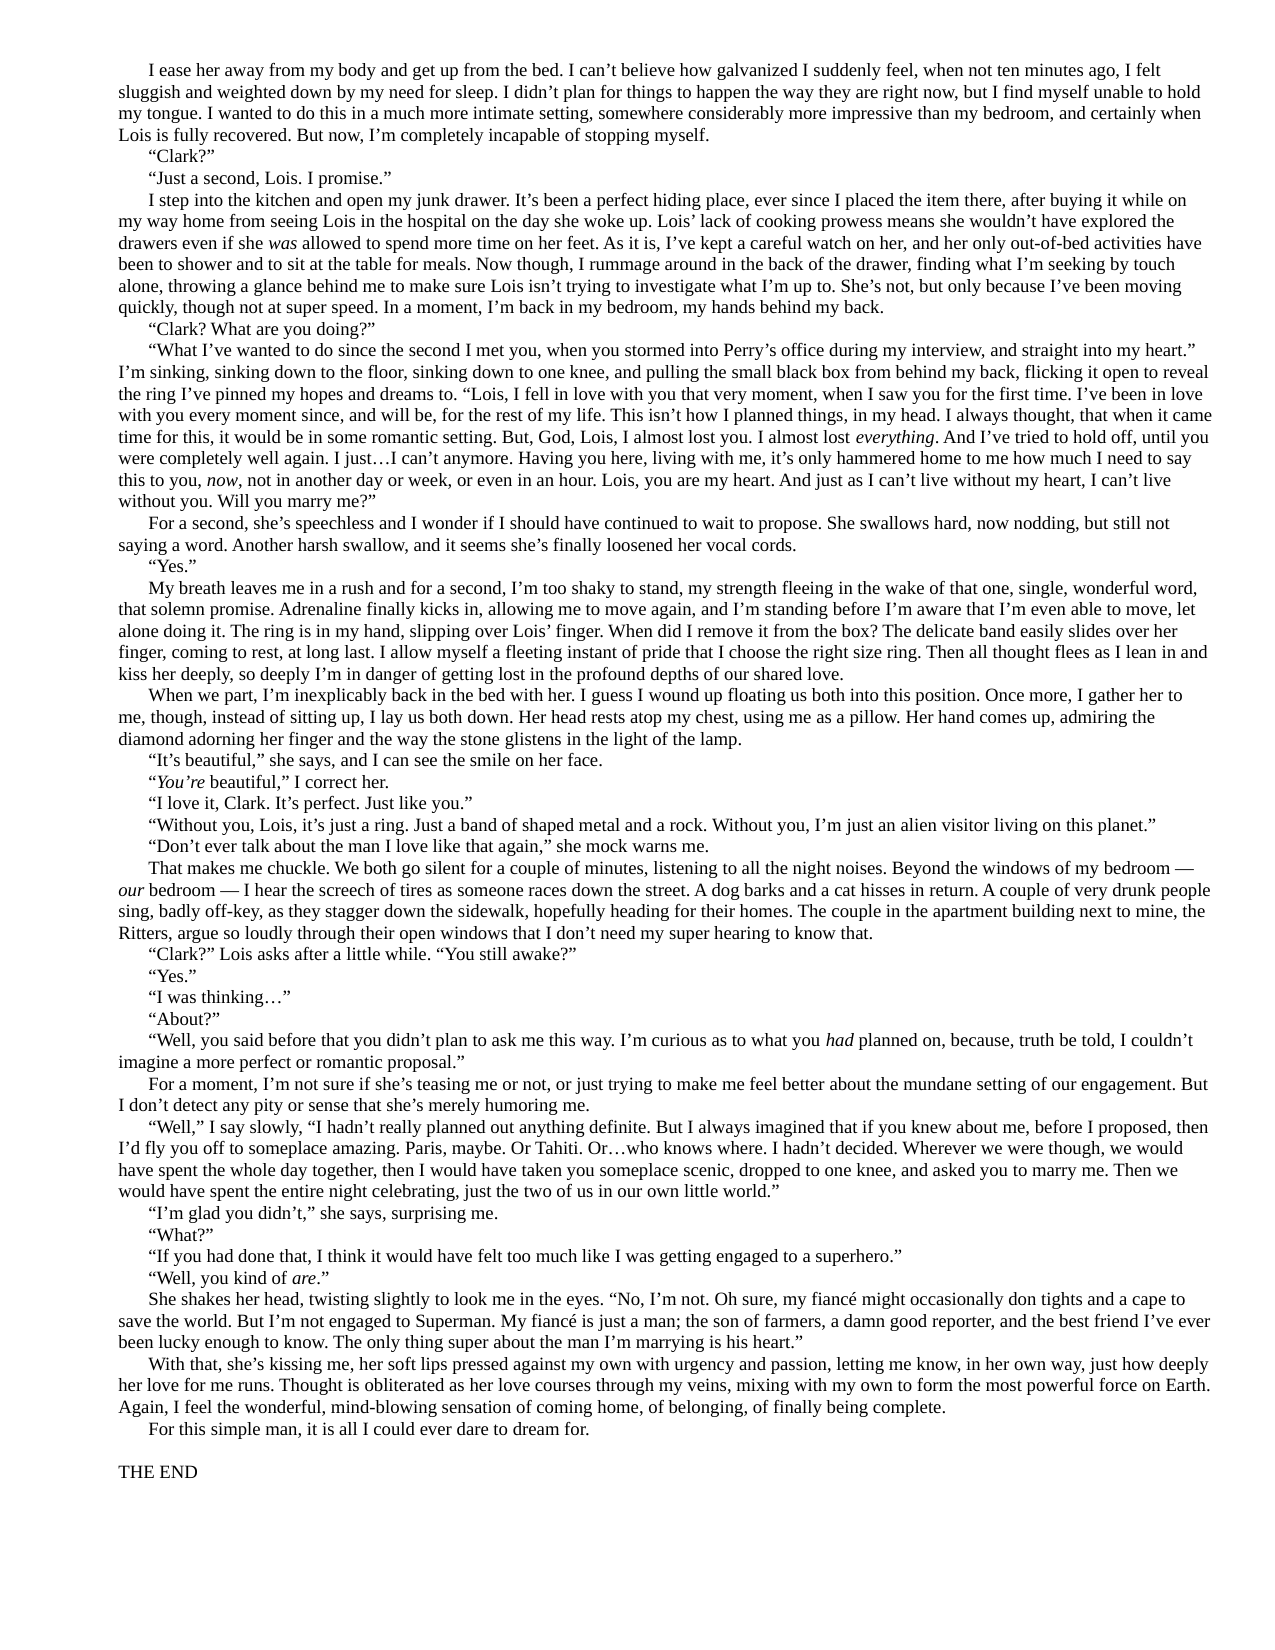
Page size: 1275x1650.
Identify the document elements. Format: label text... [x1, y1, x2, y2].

text My breath leaves me in a rush and for a second, I’m too shaky to stand, my strength fleeing in the wake of that one, single, wonderful word, that solemn promise. Adrenaline finally kicks in, allowing me to move again, and I’m standing before I’m aware that I’m even able to move, let alone doing it. The ring is in my hand, slipping over Lois’ finger. When did I remove it from the box? The delicate band easily slides over her finger, coming to rest, at long last. I allow myself a fleeting instant of pride that I choose the right size ring. Then all thought flees as I lean in and kiss her deeply, so deeply I’m in danger of getting lost in the profound depths of our shared love. [118, 577, 1216, 684]
text “About?” [118, 1008, 1216, 1029]
text “It’s beautiful,” she says, and I can see the smile on her face. [118, 749, 1216, 771]
text “Well,” I say slowly, “I hadn’t really planned out anything definite. But I always imagined that if you knew about me, before I proposed, then I’d fly you off to someplace amazing. Paris, maybe. Or Tahiti. Or…who knows where. I hadn’t decided. Wherever we were though, we would have spent the whole day together, then I would have taken you someplace scenic, dropped to one knee, and asked you to marry me. Then we would have spent the entire night celebrating, just the two of us in our own little world.” [118, 1116, 1216, 1202]
text “What?” [118, 1223, 1216, 1245]
text I step into the kitchen and open my junk drawer. It’s been a perfect hiding place, ever since I placed the item there, after buying it while on my way home from seeing Lois in the hospital on the day she woke up. Lois’ lack of cooking prowess means she wouldn’t have explored the drawers even if she was allowed to spend more time on her feet. As it is, I’ve kept a careful watch on her, and her only out-of-bed activities have been to shower and to sit at the table for meals. Now though, I rummage around in the back of the drawer, finding what I’m seeking by touch alone, throwing a glance behind me to make sure Lois isn’t trying to investigate what I’m up to. She’s not, but only because I’ve been moving quickly, though not at super speed. In a moment, I’m back in my bedroom, my hands behind my back. [118, 188, 1216, 318]
text “What I’ve wanted to do since the second I met you, when you stormed into Perry’s office during my interview, and straight into my heart.” I’m sinking, sinking down to the floor, sinking down to one knee, and pulling the small black box from behind my back, flicking it open to reveal the ring I’ve pinned my hopes and dreams to. “Lois, I fell in love with you that very moment, when I saw you for the first time. I’ve been in love with you every moment since, and will be, for the rest of my life. This isn’t how I planned things, in my head. I always thought, that when it came time for this, it would be in some romantic setting. But, God, Lois, I almost lost you. I almost lost everything. And I’ve tried to hold off, until you were completely well again. I just…I can’t anymore. Having you here, living with me, it’s only hammered home to me how much I need to say this to you, now, not in another day or week, or even in an hour. Lois, you are my heart. And just as I can’t live without my heart, I can’t live without you. Will you marry me?” [118, 339, 1216, 512]
text For this simple man, it is all I could ever dare to dream for. [118, 1417, 1216, 1439]
text “Without you, Lois, it’s just a ring. Just a band of shaped metal and a rock. Without you, I’m just an alien visitor living on this planet.” [118, 814, 1216, 835]
text “Clark? What are you doing?” [118, 318, 1216, 339]
text “I was thinking…” [118, 986, 1216, 1008]
text She shakes her head, twisting slightly to look me in the eyes. “No, I’m not. Oh sure, my fiancé might occasionally don tights and a cape to save the world. But I’m not engaged to Superman. My fiancé is just a man; the son of farmers, a damn good reporter, and the best friend I’ve ever been lucky enough to know. The only thing super about the man I’m marrying is his heart.” [118, 1288, 1216, 1353]
text “If you had done that, I think it would have felt too much like I was getting engaged to a superhero.” [118, 1245, 1216, 1267]
text “Don’t ever talk about the man I love like that again,” she mock warns me. [118, 835, 1216, 857]
text “Just a second, Lois. I promise.” [118, 167, 1216, 188]
text For a moment, I’m not sure if she’s teasing me or not, or just trying to make me feel better about the mundane setting of our engagement. But I don’t detect any pity or sense that she’s merely humoring me. [118, 1072, 1216, 1116]
text For a second, she’s speechless and I wonder if I should have continued to wait to propose. She swallows hard, now nodding, but still not saying a word. Another harsh swallow, and it seems she’s finally loosened her vocal cords. [118, 512, 1216, 555]
text When we part, I’m inexplicably back in the bed with her. I guess I wound up floating us both into this position. Once more, I gather her to me, though, instead of sitting up, I lay us both down. Her head rests atop my chest, using me as a pillow. Her hand comes up, admiring the diamond adorning her finger and the way the stone glistens in the light of the lamp. [118, 684, 1216, 749]
text “Well, you said before that you didn’t plan to ask me this way. I’m curious as to what you had planned on, because, truth be told, I couldn’t imagine a more perfect or romantic proposal.” [118, 1029, 1216, 1072]
text “Yes.” [118, 965, 1216, 986]
text “I’m glad you didn’t,” she says, surprising me. [118, 1202, 1216, 1223]
text That makes me chuckle. We both go silent for a couple of minutes, listening to all the night noises. Beyond the windows of my bedroom — our bedroom — I hear the screech of tires as someone races down the street. A dog barks and a cat hisses in return. A couple of very drunk people sing, badly off-key, as they stagger down the sidewalk, hopefully heading for their homes. The couple in the apartment building next to mine, the Ritters, argue so loudly through their open windows that I don’t need my super hearing to know that. [118, 857, 1216, 943]
text “I love it, Clark. It’s perfect. Just like you.” [118, 792, 1216, 814]
text “Clark?” Lois asks after a little while. “You still awake?” [118, 943, 1216, 965]
text “You’re beautiful,” I correct her. [118, 771, 1216, 792]
text “Well, you kind of are.” [118, 1267, 1216, 1288]
text With that, she’s kissing me, her soft lips pressed against my own with urgency and passion, letting me know, in her own way, just how deeply her love for me runs. Thought is obliterated as her love courses through my veins, mixing with my own to form the most powerful force on Earth. Again, I feel the wonderful, mind-blowing sensation of coming home, of belonging, of finally being complete. [118, 1353, 1216, 1417]
text THE END [118, 1461, 1216, 1482]
text “Yes.” [118, 555, 1216, 577]
text “Clark?” [118, 145, 1216, 167]
text I ease her away from my body and get up from the bed. I can’t believe how galvanized I suddenly feel, when not ten minutes ago, I felt sluggish and weighted down by my need for sleep. I didn’t plan for things to happen the way they are right now, but I find myself unable to hold my tongue. I wanted to do this in a much more intimate setting, somewhere considerably more impressive than my bedroom, and certainly when Lois is fully recovered. But now, I’m completely incapable of stopping myself. [118, 59, 1216, 145]
